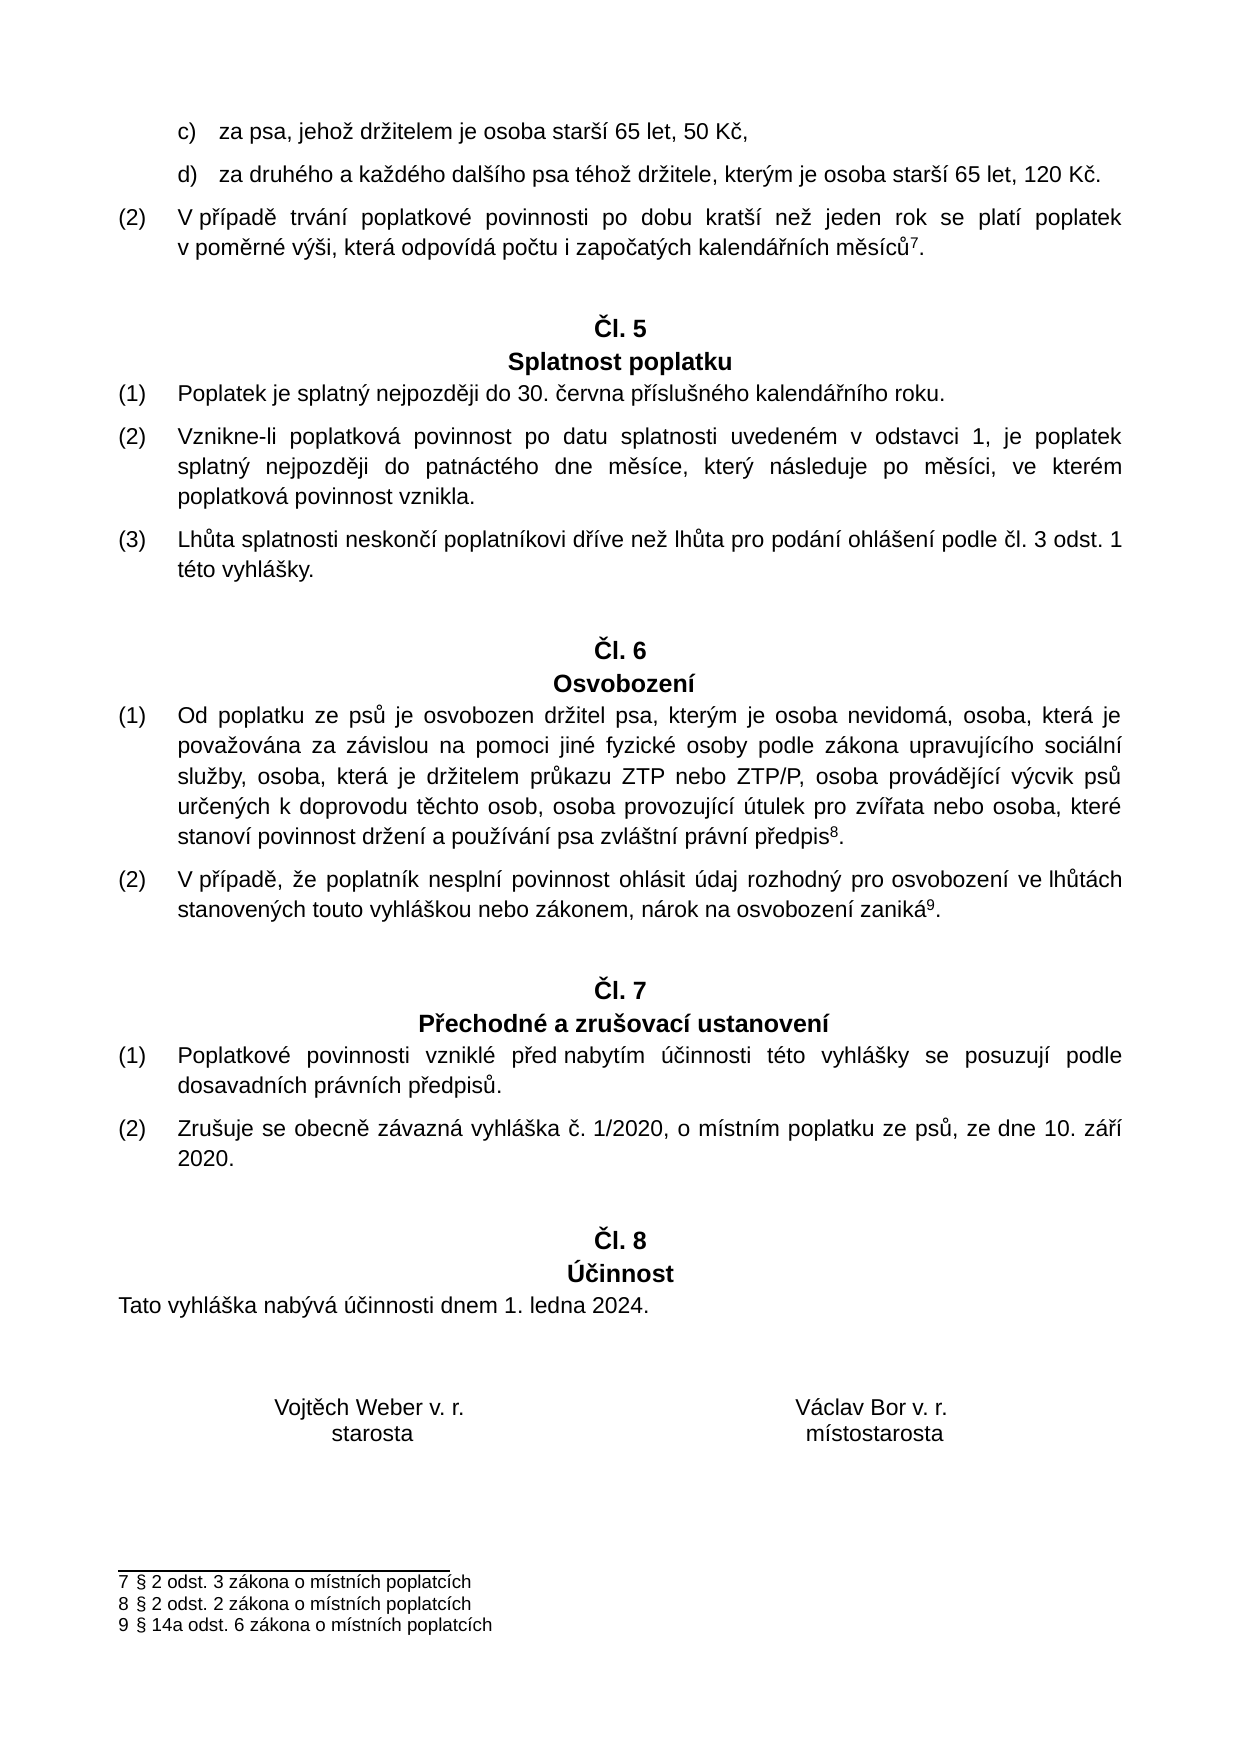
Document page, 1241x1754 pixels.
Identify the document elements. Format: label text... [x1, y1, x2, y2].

list V případě trvání poplatkové povinnosti po dobu kratší než jeden rok se platí poplatek v poměrné výši, která odpovídá počtu i započatých kalendářních měsíců. [118, 203, 1122, 260]
table_header Vojtěch Weber v. r. starosta [118, 1334, 620, 1452]
list V případě, že poplatník nesplní povinnost ohlásit údaj rozhodný pro osvobození ve lhůtách stanovených touto vyhláškou nebo zákonem, nárok na osvobození zaniká. [118, 866, 1122, 922]
list za psa, jehož držitelem je osoba starší 65 let, 50 Kč, [177, 118, 1122, 144]
list § 14a odst. 6 zákona o místních poplatcích [118, 1614, 1122, 1635]
list Lhůta splatnosti neskončí poplatníkovi dříve než lhůta pro podání ohlášení podle čl. 3 odst. 1 této vyhlášky. [118, 526, 1122, 582]
subtitle Čl. 8 Účinnost [118, 1226, 1122, 1287]
table_header Václav Bor v. r. místostarosta [620, 1334, 1122, 1452]
text Tato vyhláška nabývá účinnosti dnem 1. ledna 2024. [118, 1292, 1122, 1318]
list § 2 odst. 2 zákona o místních poplatcích [118, 1592, 1122, 1614]
list Od poplatku ze psů je osvobozen držitel psa, kterým je osoba nevidomá, osoba, která je považována za závislou na pomoci jiné fyzické osoby podle zákona upravujícího sociální služby, osoba, která je držitelem průkazu ZTP nebo ZTP/P, osoba provádějící výcvik psů určených k doprovodu těchto osob, osoba provozující útulek pro zvířata nebo osoba, které stanoví povinnost držení a používání psa zvláštní právní předpis. [118, 702, 1122, 849]
list § 2 odst. 3 zákona o místních poplatcích [118, 1571, 1122, 1592]
list Poplatkové povinnosti vzniklé před nabytím účinnosti této vyhlášky se posuzují podle dosavadních právních předpisů. [118, 1042, 1122, 1099]
list Vznikne-li poplatková povinnost po datu splatnosti uvedeném v odstavci 1, je poplatek splatný nejpozději do patnáctého dne měsíce, který následuje po měsíci, ve kterém poplatková povinnost vznikla. [118, 423, 1122, 509]
list Zrušuje se obecně závazná vyhláška č. 1/2020, o místním poplatku ze psů, ze dne 10. září 2020. [118, 1115, 1122, 1172]
subtitle Čl. 5 Splatnost poplatku [118, 314, 1122, 376]
subtitle Čl. 7 Přechodné a zrušovací ustanovení [118, 976, 1122, 1038]
list Poplatek je splatný nejpozději do 30. června příslušného kalendářního roku. [118, 380, 1122, 406]
list za druhého a každého dalšího psa téhož držitele, kterým je osoba starší 65 let, 120 Kč. [177, 161, 1122, 187]
subtitle Čl. 6 Osvobození [118, 636, 1122, 698]
